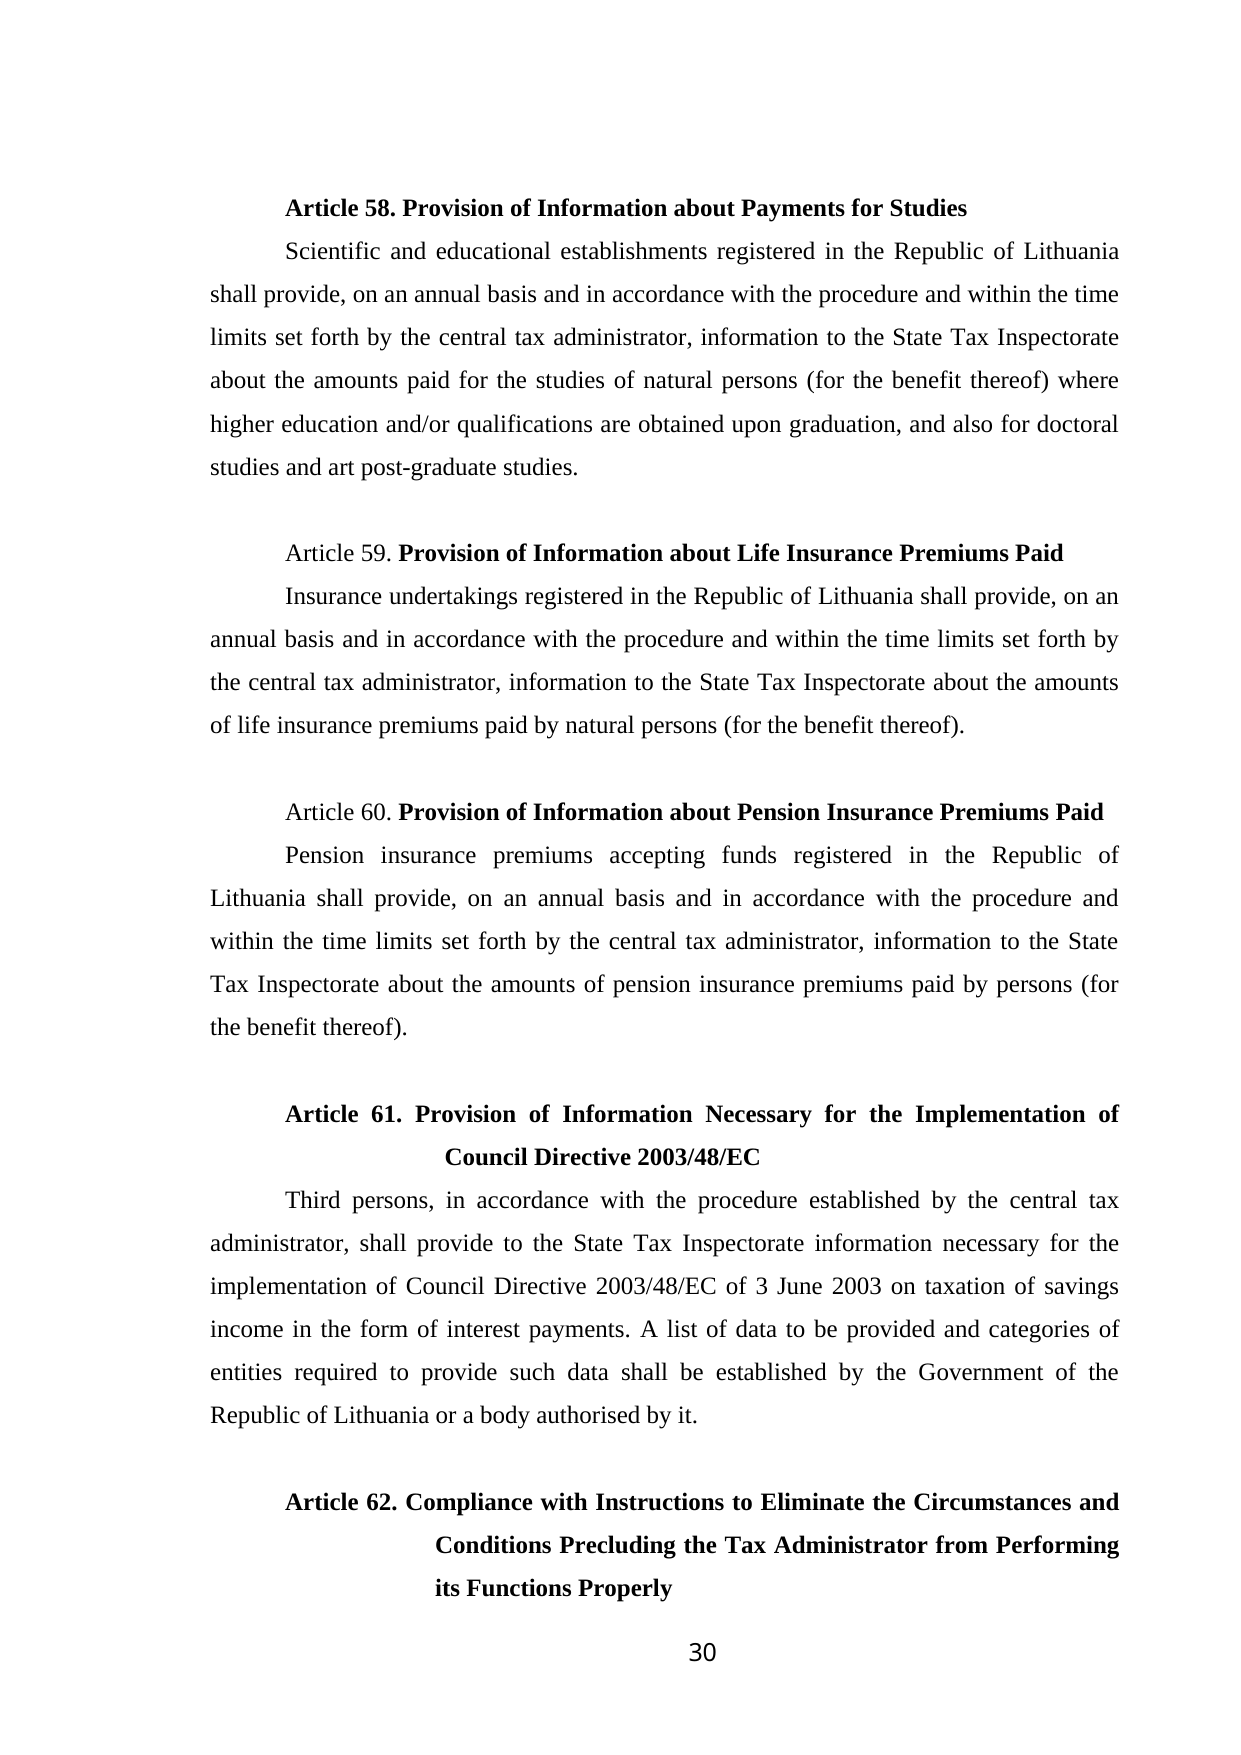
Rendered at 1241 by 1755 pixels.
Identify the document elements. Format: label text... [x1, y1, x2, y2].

text Article 60. Provision of Information about Pension Insurance Premiums Paid [210, 797, 1120, 826]
text Article 62. Compliance with Instructions to Eliminate the Circumstances and Conditions Precluding the Tax Administrator from Performing its Functions Properly [285, 1487, 1120, 1602]
text Article 58. Provision of Information about Payments for Studies [210, 193, 1120, 222]
text Third persons, in accordance with the procedure established by the central tax administrator, shall provide to the State Tax Inspectorate information necessary for the implementation of Council Directive 2003/48/EC of 3 June 2003 on taxation of savings income in the form of interest payments. A list of data to be provided and categories of entities required to provide such data shall be established by the Government of the Republic of Lithuania or a body authorised by it. [210, 1185, 1120, 1429]
text Scientific and educational establishments registered in the Republic of Lithuania shall provide, on an annual basis and in accordance with the procedure and within the time limits set forth by the central tax administrator, information to the State Tax Inspectorate about the amounts paid for the studies of natural persons (for the benefit thereof) where higher education and/or qualifications are obtained upon graduation, and also for doctoral studies and art post-graduate studies. [210, 236, 1120, 481]
text Pension insurance premiums accepting funds registered in the Republic of Lithuania shall provide, on an annual basis and in accordance with the procedure and within the time limits set forth by the central tax administrator, information to the State Tax Inspectorate about the amounts of pension insurance premiums paid by persons (for the benefit thereof). [210, 840, 1120, 1041]
text Article 59. Provision of Information about Life Insurance Premiums Paid [285, 538, 1120, 567]
text Article 61. Provision of Information Necessary for the Implementation of Council Directive 2003/48/EC [285, 1099, 1120, 1171]
text Insurance undertakings registered in the Republic of Lithuania shall provide, on an annual basis and in accordance with the procedure and within the time limits set forth by the central tax administrator, information to the State Tax Inspectorate about the amounts of life insurance premiums paid by natural persons (for the benefit thereof). [210, 581, 1120, 739]
